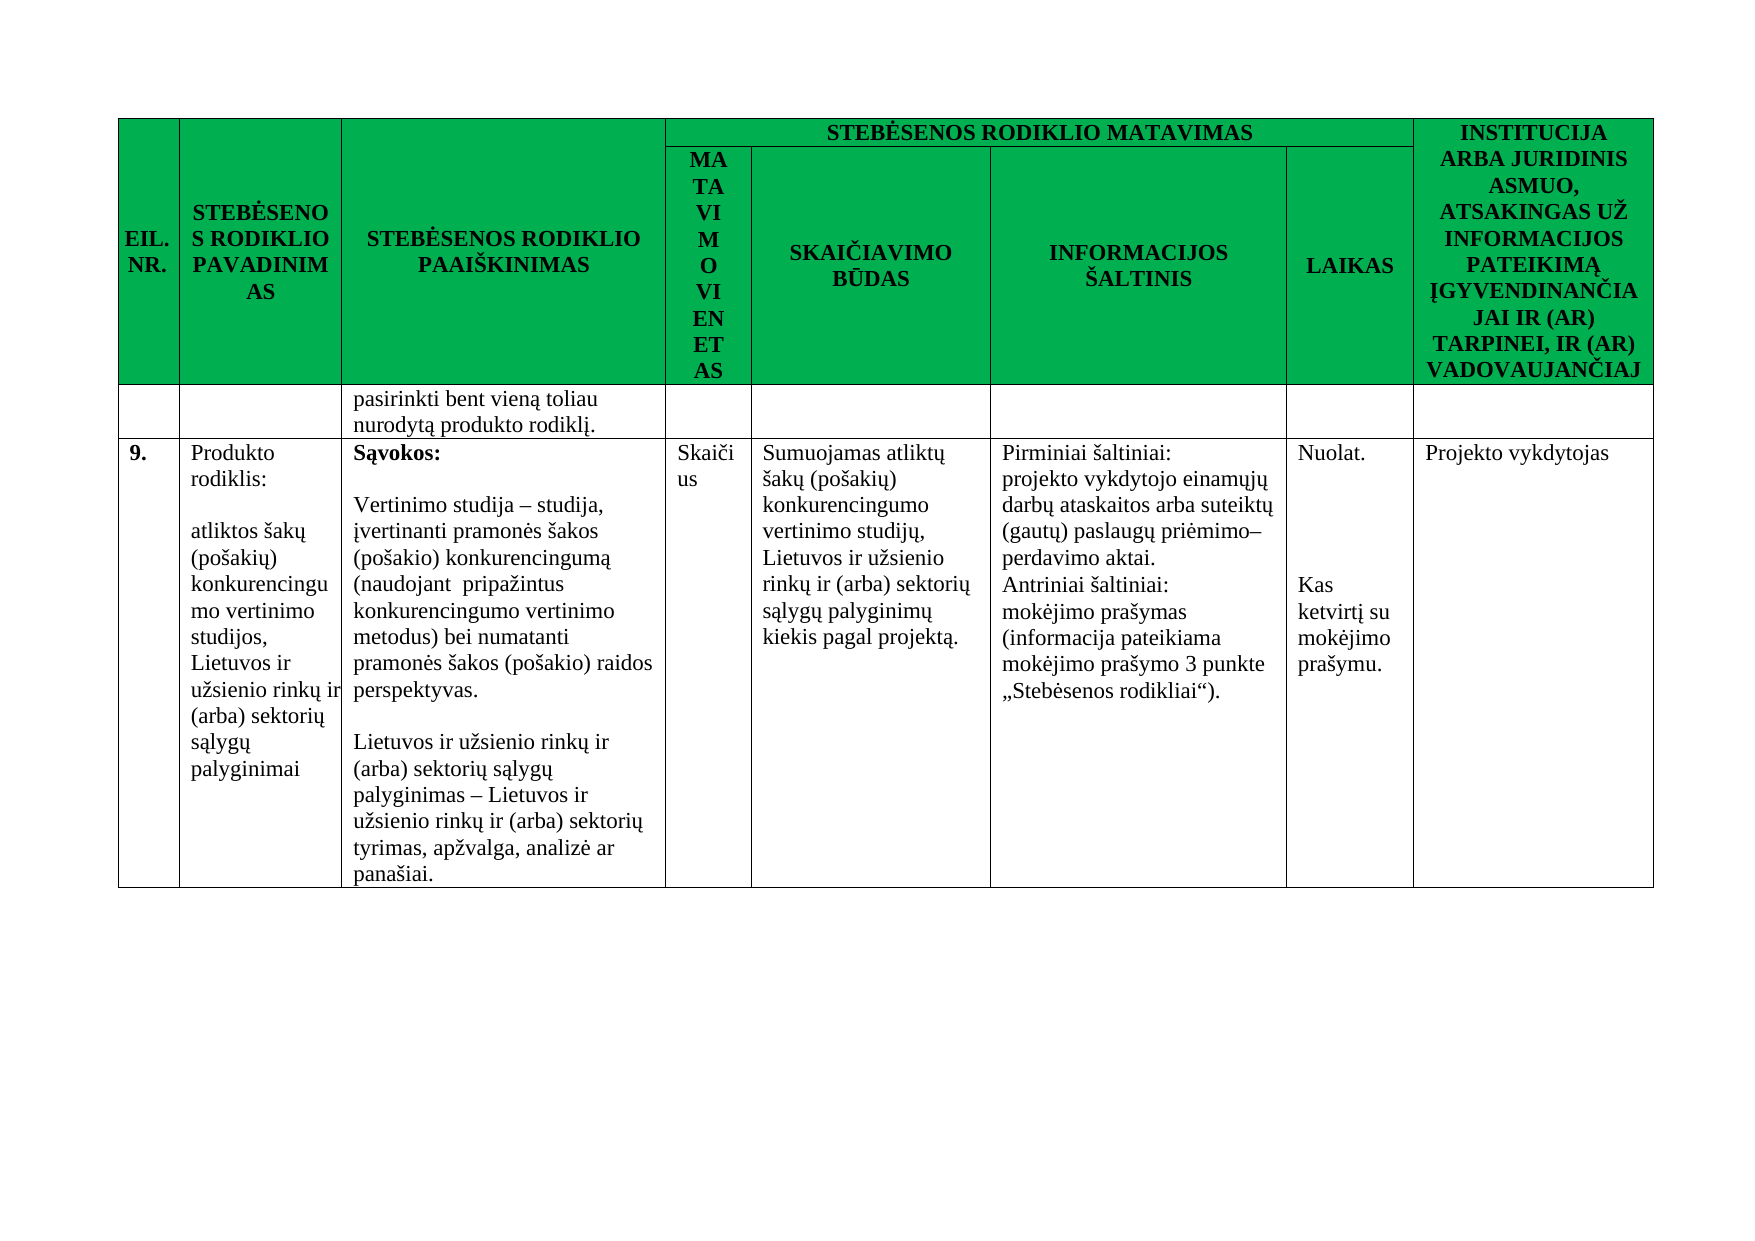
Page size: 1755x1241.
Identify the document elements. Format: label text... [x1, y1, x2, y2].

table_cell SKAIČIAVIMO BŪDAS [752, 147, 990, 384]
table_cell MATAVIMO VIENETAS [666, 147, 751, 384]
table_header INSTITUCIJA ARBA JURIDINIS ASMUO, ATSAKINGAS UŽ INFORMACIJOS PATEIKIMĄ ĮGYVENDINANČIAJAI IR (AR) TARPINEI, IR (AR) VADOVAUJANČIAJAI INSTITUCIJAI [1414, 119, 1653, 384]
table_cell [119, 385, 179, 437]
table_cell INFORMACIJOS ŠALTINIS [991, 147, 1286, 384]
table_cell Pirminiai šaltiniai: projekto vykdytojo einamųjų darbų ataskaitos arba suteiktų (gautų) paslaugų priėmimo–perdavimo aktai. [991, 439, 1286, 570]
table_header STEBĖSENOS RODIKLIO PAVADINIMAS [180, 119, 341, 384]
table_cell [752, 385, 990, 437]
table_cell Nuolat. [1287, 439, 1413, 570]
table_header STEBĖSENOS RODIKLIO PAAIŠKINIMAS [342, 119, 665, 384]
table_cell [666, 385, 751, 437]
table_cell Sumuojamas atliktų šakų (pošakių) konkurencingumo vertinimo studijų, Lietuvos ir užsienio rinkų ir (arba) sektorių sąlygų palyginimų kiekis pagal projektą. [752, 439, 990, 887]
table_cell 9. [119, 439, 179, 887]
table_cell [1287, 385, 1413, 437]
table_cell Skaičius [666, 439, 751, 887]
table_cell pasirinkti bent vieną toliau nurodytą produkto rodiklį. [342, 385, 665, 437]
table_cell Sąvokos: Vertinimo studija – studija, įvertinanti pramonės šakos (pošakio) konkurencingumą (naudojant pripažintus konkurencingumo vertinimo metodus) bei numatanti pramonės šakos (pošakio) raidos perspektyvas. Lietuvos ir užsienio rinkų ir (arba) sektorių sąlygų palyginimas – Lietuvos ir užsienio rinkų ir (arba) sektorių tyrimas, apžvalga, analizė ar panašiai. [342, 439, 665, 887]
table_cell Kas ketvirtį su mokėjimo prašymu. [1287, 570, 1413, 887]
table_cell Antriniai šaltiniai: mokėjimo prašymas (informacija pateikiama mokėjimo prašymo 3 punkte „Stebėsenos rodikliai“). [991, 570, 1286, 887]
table_cell [180, 385, 341, 437]
table_cell Projekto vykdytojas [1414, 385, 1653, 437]
table_cell LAIKAS [1287, 147, 1413, 384]
table_header STEBĖSENOS RODIKLIO MATAVIMAS [666, 119, 1413, 146]
table_cell Produkto rodiklis: atliktos šakų (pošakių) konkurencingumo vertinimo studijos, Lietuvos ir užsienio rinkų ir (arba) sektorių sąlygų palyginimai [180, 439, 341, 887]
table_cell [991, 385, 1286, 437]
table_cell Projekto vykdytojas [1414, 439, 1653, 887]
table_header EIL. NR. [119, 119, 179, 384]
